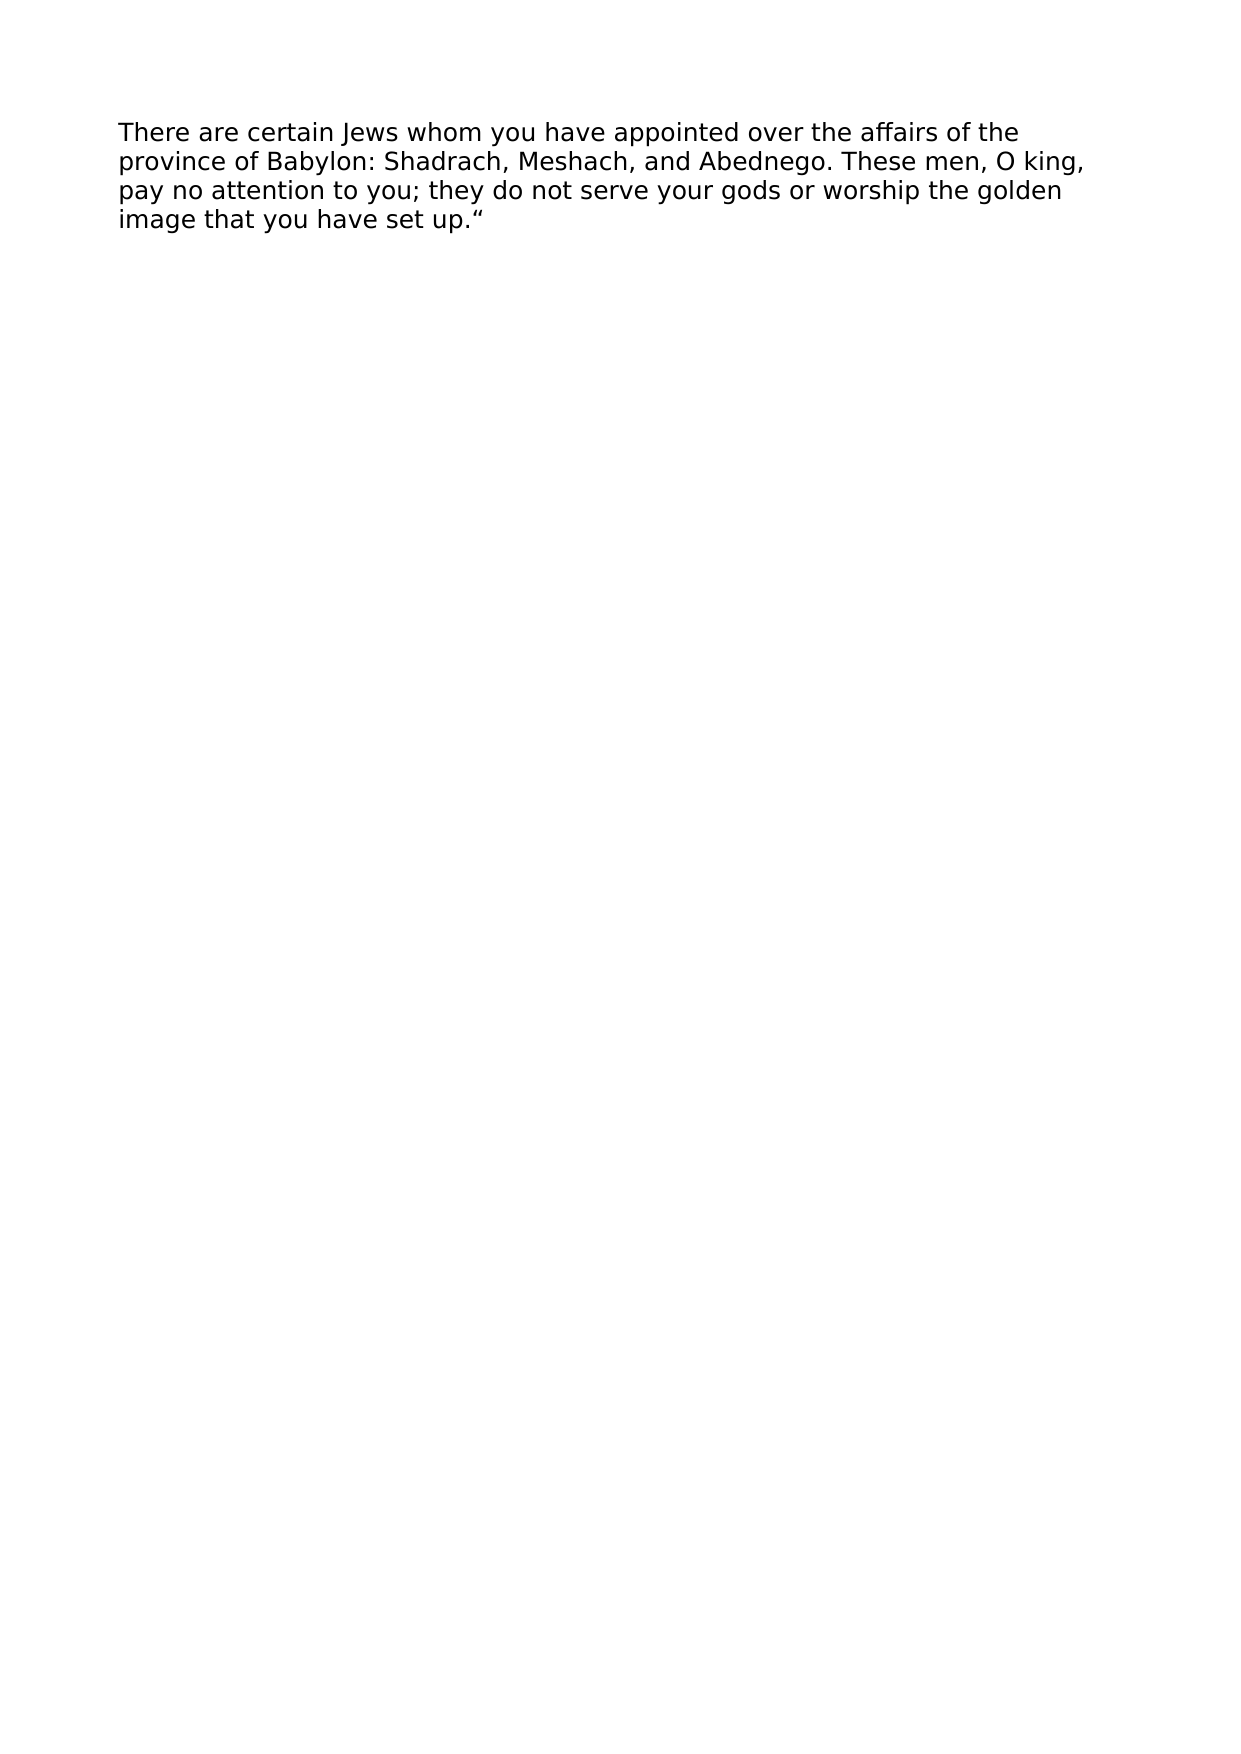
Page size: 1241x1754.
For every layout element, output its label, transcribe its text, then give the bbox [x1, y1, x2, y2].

text There are certain Jews whom you have appointed over the affairs of the province of Babylon: Shadrach, Meshach, and Abednego. These men, O king, pay no attention to you; they do not serve your gods or worship the golden image that you have set up.“ [118, 118, 1122, 235]
